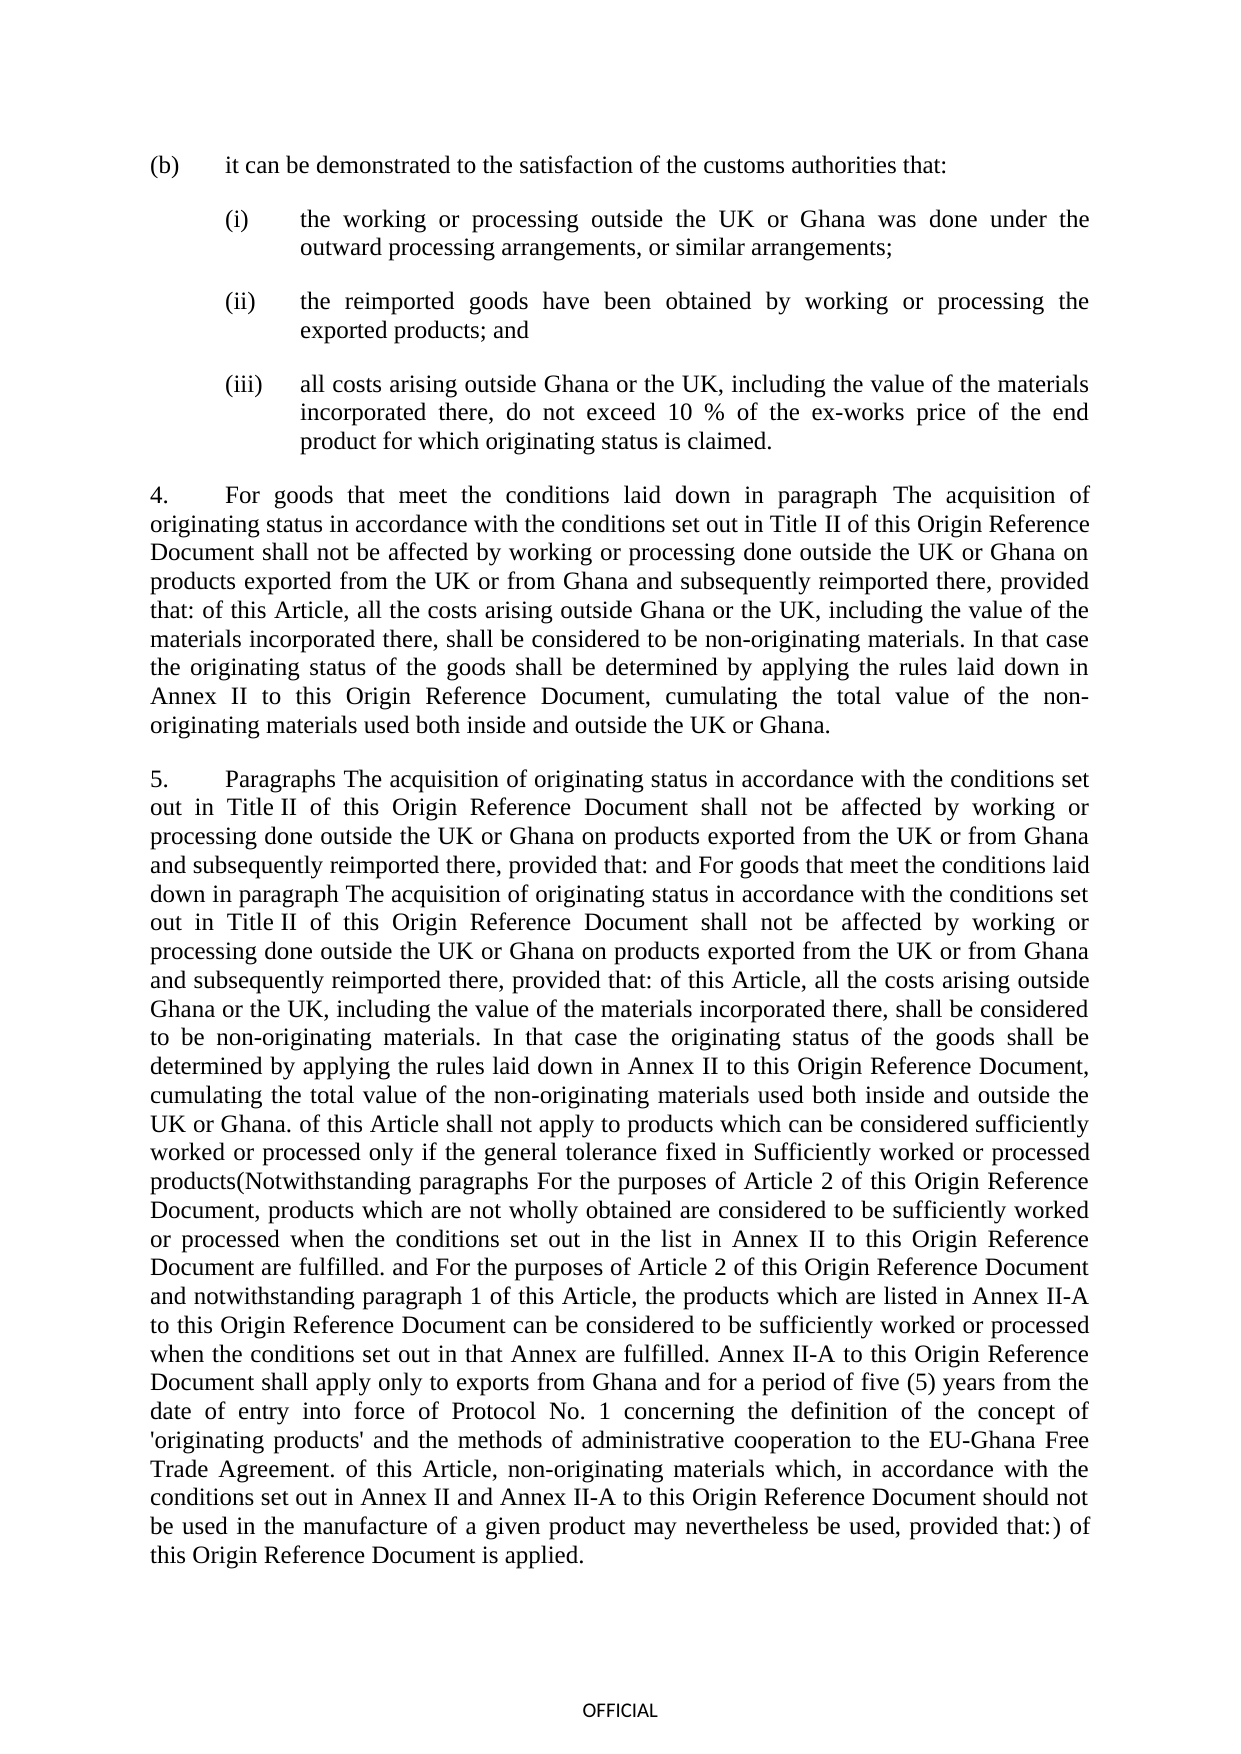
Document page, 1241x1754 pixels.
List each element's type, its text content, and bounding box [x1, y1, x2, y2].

list For goods that meet the conditions laid down in paragraph 3 of this Article, all the costs arising outside Ghana or the UK, including the value of the materials incorporated there, shall be considered to be non‐originating materials. In that case the originating status of the goods shall be determined by applying the rules laid down in Annex II to this Origin Reference Document, cumulating the total value of the non‐originating materials used both inside and outside the UK or Ghana. [150, 480, 1090, 739]
list all costs arising outside Ghana or the UK, including the value of the materials incorporated there, do not exceed 10 % of the ex‐works price of the end product for which originating status is claimed. [225, 369, 1090, 455]
list it can be demonstrated to the satisfaction of the customs authorities that: [150, 150, 1090, 179]
list Paragraphs 3 and 4 of this Article shall not apply to products which can be considered sufficiently worked or processed only if the general tolerance fixed in Article 4(4) of this Origin Reference Document is applied. [150, 764, 1090, 1569]
list the reimported goods have been obtained by working or processing the exported products; and [225, 286, 1090, 344]
list the working or processing outside the UK or Ghana was done under the outward processing arrangements, or similar arrangements; [225, 204, 1090, 261]
